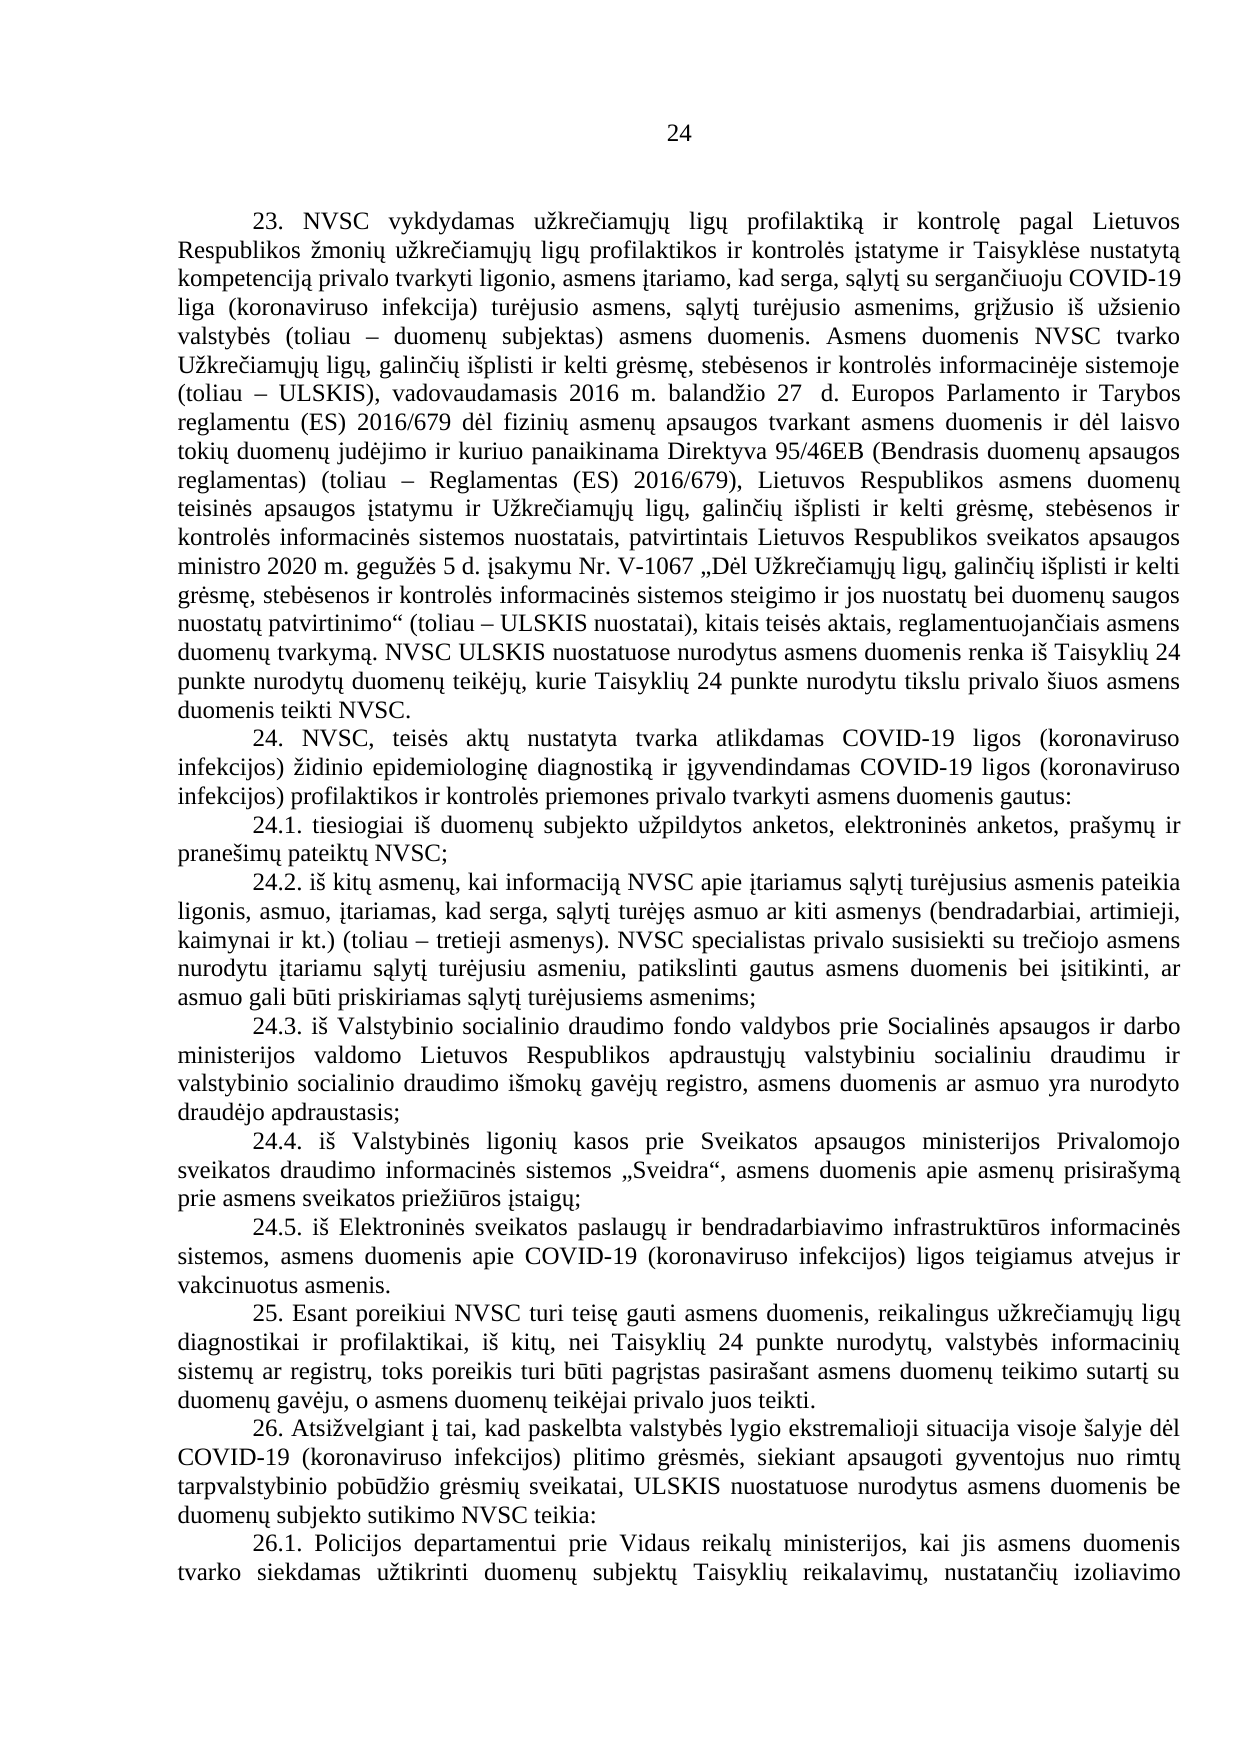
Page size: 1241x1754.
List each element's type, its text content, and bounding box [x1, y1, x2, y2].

text 24. NVSC, teisės aktų nustatyta tvarka atlikdamas COVID-19 ligos (koronaviruso infekcijos) židinio epidemiologinę diagnostiką ir įgyvendindamas COVID-19 ligos (koronaviruso infekcijos) profilaktikos ir kontrolės priemones privalo tvarkyti asmens duomenis gautus: [177, 723, 1181, 810]
text 24.4. iš Valstybinės ligonių kasos prie Sveikatos apsaugos ministerijos Privalomojo sveikatos draudimo informacinės sistemos „Sveidra“, asmens duomenis apie asmenų prisirašymą prie asmens sveikatos priežiūros įstaigų; [177, 1126, 1181, 1212]
text 23. NVSC vykdydamas užkrečiamųjų ligų profilaktiką ir kontrolę pagal Lietuvos Respublikos žmonių užkrečiamųjų ligų profilaktikos ir kontrolės įstatyme ir Taisyklėse nustatytą kompetenciją privalo tvarkyti ligonio, asmens įtariamo, kad serga, sąlytį su sergančiuoju COVID-19 liga (koronaviruso infekcija) turėjusio asmens, sąlytį turėjusio asmenims, grįžusio iš užsienio valstybės (toliau – duomenų subjektas) asmens duomenis. Asmens duomenis NVSC tvarko Užkrečiamųjų ligų, galinčių išplisti ir kelti grėsmę, stebėsenos ir kontrolės informacinėje sistemoje (toliau – ULSKIS), vadovaudamasis 2016 m. balandžio 27 d. Europos Parlamento ir Tarybos reglamentu (ES) 2016/679 dėl fizinių asmenų apsaugos tvarkant asmens duomenis ir dėl laisvo tokių duomenų judėjimo ir kuriuo panaikinama Direktyva 95/46EB (Bendrasis duomenų apsaugos reglamentas) (toliau – Reglamentas (ES) 2016/679), Lietuvos Respublikos asmens duomenų teisinės apsaugos įstatymu ir Užkrečiamųjų ligų, galinčių išplisti ir kelti grėsmę, stebėsenos ir kontrolės informacinės sistemos nuostatais, patvirtintais Lietuvos Respublikos sveikatos apsaugos ministro 2020 m. gegužės 5 d. įsakymu Nr. V-1067 „Dėl Užkrečiamųjų ligų, galinčių išplisti ir kelti grėsmę, stebėsenos ir kontrolės informacinės sistemos steigimo ir jos nuostatų bei duomenų saugos nuostatų patvirtinimo“ (toliau – ULSKIS nuostatai), kitais teisės aktais, reglamentuojančiais asmens duomenų tvarkymą. NVSC ULSKIS nuostatuose nurodytus asmens duomenis renka iš Taisyklių 24 punkte nurodytų duomenų teikėjų, kurie Taisyklių 24 punkte nurodytu tikslu privalo šiuos asmens duomenis teikti NVSC. [177, 206, 1181, 723]
text 26. Atsižvelgiant į tai, kad paskelbta valstybės lygio ekstremalioji situacija visoje šalyje dėl COVID-19 (koronaviruso infekcijos) plitimo grėsmės, siekiant apsaugoti gyventojus nuo rimtų tarpvalstybinio pobūdžio grėsmių sveikatai, ULSKIS nuostatuose nurodytus asmens duomenis be duomenų subjekto sutikimo NVSC teikia: [177, 1413, 1181, 1528]
text 24.5. iš Elektroninės sveikatos paslaugų ir bendradarbiavimo infrastruktūros informacinės sistemos, asmens duomenis apie COVID-19 (koronaviruso infekcijos) ligos teigiamus atvejus ir vakcinuotus asmenis. [177, 1212, 1181, 1298]
text 26.1. Policijos departamentui prie Vidaus reikalų ministerijos, kai jis asmens duomenis tvarko siekdamas užtikrinti duomenų subjektų Taisyklių reikalavimų, nustatančių izoliavimo [177, 1528, 1181, 1586]
text 24.2. iš kitų asmenų, kai informaciją NVSC apie įtariamus sąlytį turėjusius asmenis pateikia ligonis, asmuo, įtariamas, kad serga, sąlytį turėjęs asmuo ar kiti asmenys (bendradarbiai, artimieji, kaimynai ir kt.) (toliau – tretieji asmenys). NVSC specialistas privalo susisiekti su trečiojo asmens nurodytu įtariamu sąlytį turėjusiu asmeniu, patikslinti gautus asmens duomenis bei įsitikinti, ar asmuo gali būti priskiriamas sąlytį turėjusiems asmenims; [177, 867, 1181, 1011]
text 24.1. tiesiogiai iš duomenų subjekto užpildytos anketos, elektroninės anketos, prašymų ir pranešimų pateiktų NVSC; [177, 810, 1181, 867]
text 25. Esant poreikiui NVSC turi teisę gauti asmens duomenis, reikalingus užkrečiamųjų ligų diagnostikai ir profilaktikai, iš kitų, nei Taisyklių 24 punkte nurodytų, valstybės informacinių sistemų ar registrų, toks poreikis turi būti pagrįstas pasirašant asmens duomenų teikimo sutartį su duomenų gavėju, o asmens duomenų teikėjai privalo juos teikti. [177, 1298, 1181, 1413]
text 24.3. iš Valstybinio socialinio draudimo fondo valdybos prie Socialinės apsaugos ir darbo ministerijos valdomo Lietuvos Respublikos apdraustųjų valstybiniu socialiniu draudimu ir valstybinio socialinio draudimo išmokų gavėjų registro, asmens duomenis ar asmuo yra nurodyto draudėjo apdraustasis; [177, 1011, 1181, 1126]
